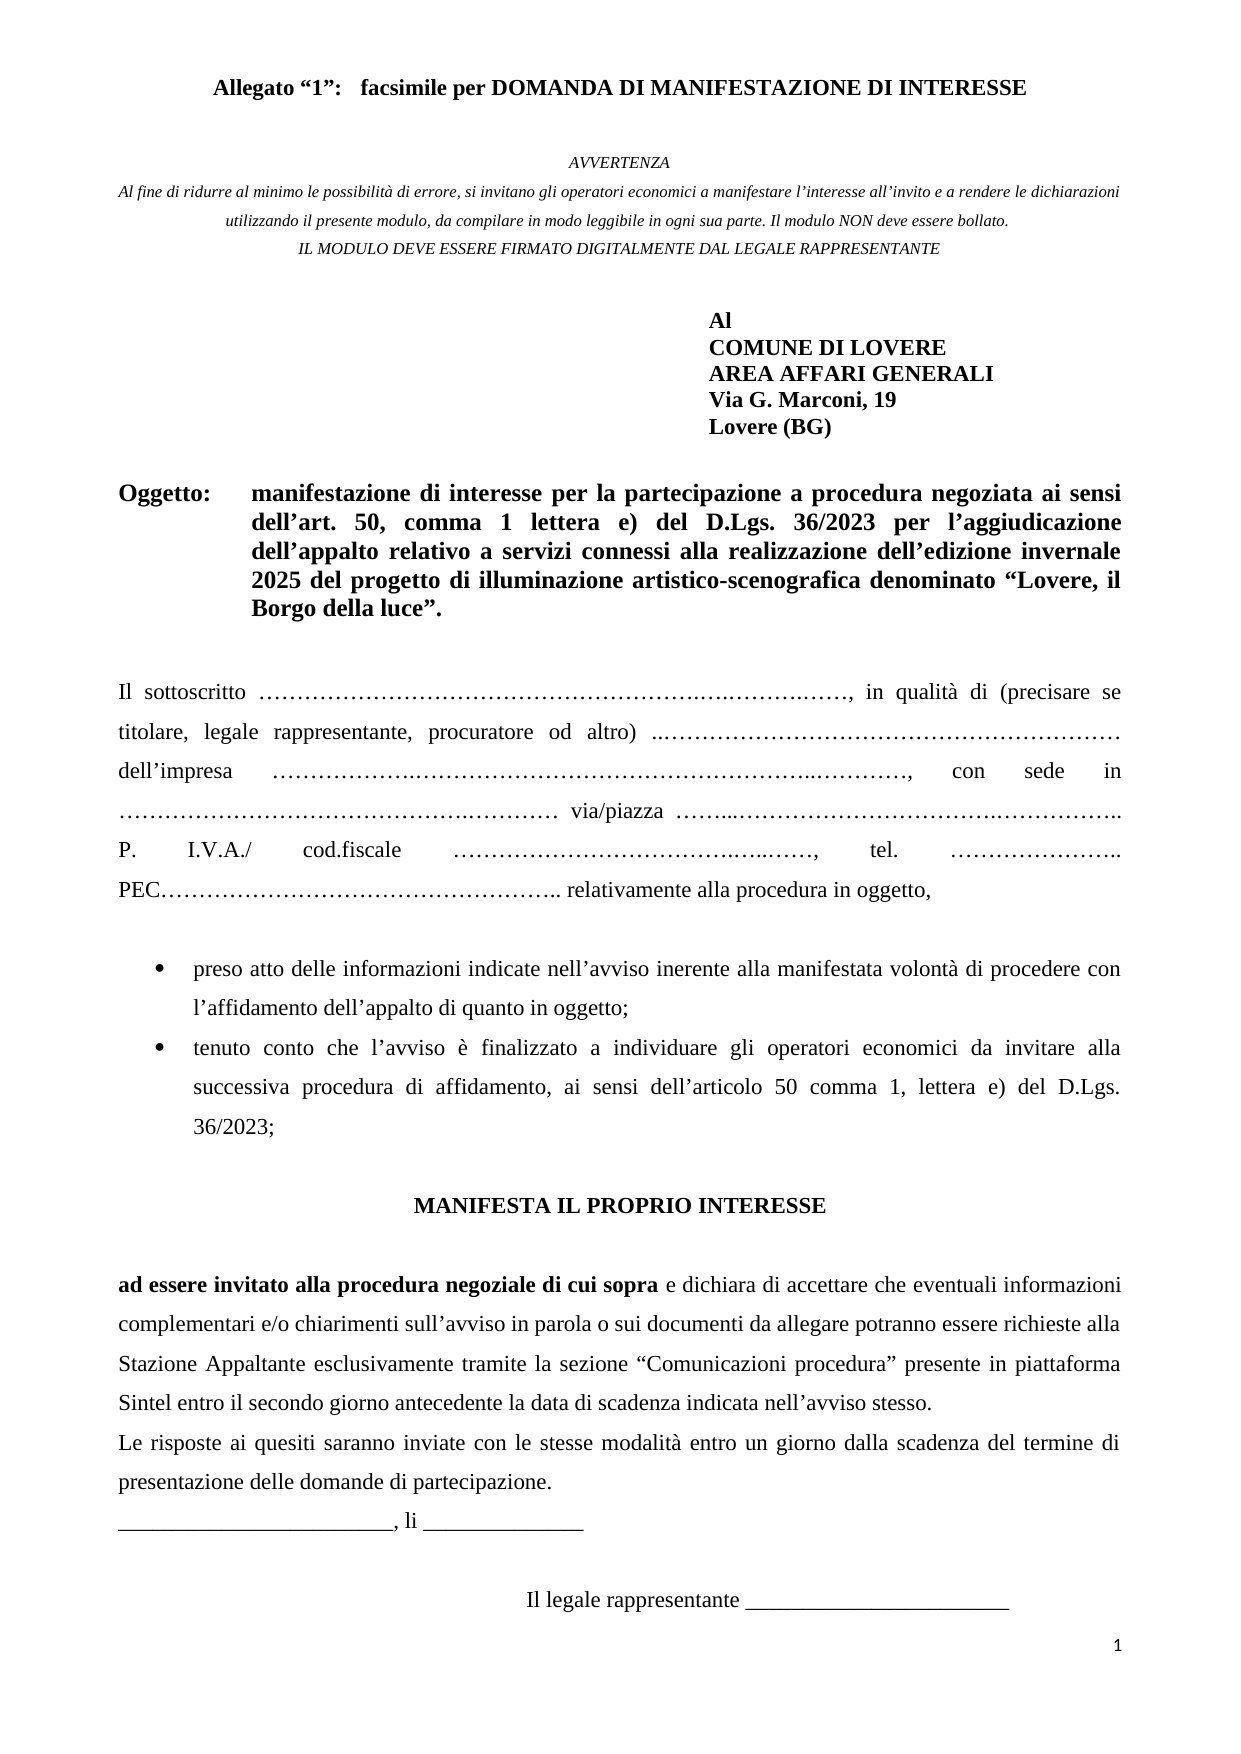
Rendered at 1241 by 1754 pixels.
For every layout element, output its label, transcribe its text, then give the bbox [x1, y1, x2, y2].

text MANIFESTA IL PROPRIO INTERESSE [118, 1192, 1122, 1218]
list tenuto conto che l’avviso è finalizzato a individuare gli operatori economici da invitare alla successiva procedura di affidamento, ai sensi dell’articolo 50 comma 1, lettera e) del D.Lgs. 36/2023; [156, 1034, 1122, 1139]
text COMUNE DI LOVERE [709, 334, 1122, 360]
text Lovere (BG) [709, 413, 1122, 439]
text AREA AFFARI GENERALI [709, 360, 1122, 386]
text Allegato “1”: facsimile per DOMANDA DI MANIFESTAZIONE DI INTERESSE [118, 74, 1122, 100]
text Via G. Marconi, 19 [709, 386, 1122, 413]
text Oggetto: manifestazione di interesse per la partecipazione a procedura negoziata ai sensi dell’art. 50, comma 1 lettera e) del D.Lgs. 36/2023 per l’aggiudicazione dell’appalto relativo a servizi connessi alla realizzazione dell’edizione invernale 2025 del progetto di illuminazione artistico-scenografica denominato “Lovere, il Borgo della luce”. [118, 478, 1122, 622]
text ________________________, li ______________ [118, 1507, 1122, 1534]
text Il legale rappresentante _______________________ [413, 1586, 1122, 1613]
text IL MODULO DEVE ESSERE FIRMATO DIGITALMENTE DAL LEGALE RAPPRESENTANTE [118, 239, 1122, 258]
text Al fine di ridurre al minimo le possibilità di errore, si invitano gli operatori economici a manifestare l’interesse all’invito e a rendere le dichiarazioni utilizzando il presente modulo, da compilare in modo leggibile in ogni sua parte. Il modulo NON deve essere bollato. [118, 182, 1122, 229]
text Al [709, 307, 1122, 334]
text AVVERTENZA [118, 153, 1122, 172]
list preso atto delle informazioni indicate nell’avviso inerente alla manifestata volontà di procedere con l’affidamento dell’appalto di quanto in oggetto; [156, 955, 1122, 1021]
text Le risposte ai quesiti saranno inviate con le stesse modalità entro un giorno dalla scadenza del termine di presentazione delle domande di partecipazione. [118, 1428, 1122, 1494]
text ad essere invitato alla procedura negoziale di cui sopra e dichiara di accettare che eventuali informazioni complementari e/o chiarimenti sull’avviso in parola o sui documenti da allegare potranno essere richieste alla Stazione Appaltante esclusivamente tramite la sezione “Comunicazioni procedura” presente in piattaforma Sintel entro il secondo giorno antecedente la data di scadenza indicata nell’avviso stesso. [118, 1271, 1122, 1415]
text Il sottoscritto ………………………………………………….….……….……, in qualità di (precisare se titolare, legale rappresentante, procuratore od altro) ..…………………………………………………… dell’impresa ……………….……………………………………………..…………, con sede in ……………………………………….………… via/piazza ……...…………………………….…………….. P. I.V.A./ cod.fiscale ……………………………….…..……, tel. ………………….. PEC…………………………………………….. relativamente alla procedura in oggetto, [118, 678, 1122, 902]
